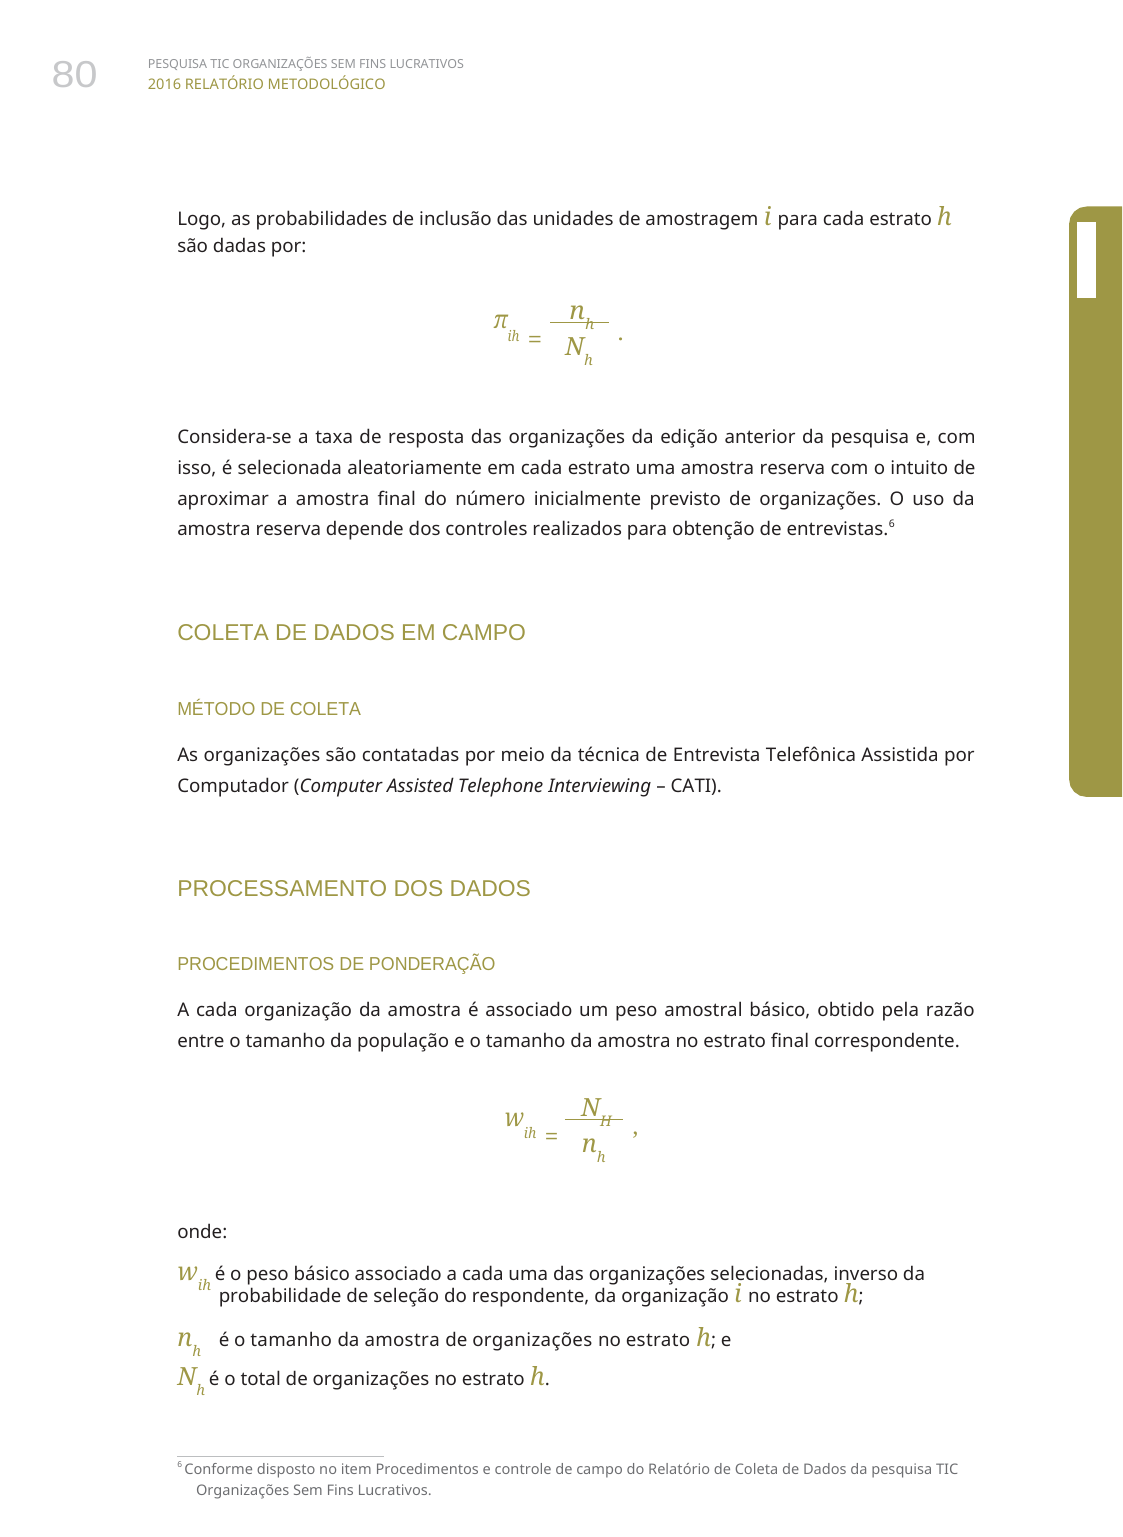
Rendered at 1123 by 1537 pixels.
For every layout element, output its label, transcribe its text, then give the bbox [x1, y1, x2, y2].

text Nh é o total de organizações no estrato h. [177, 1354, 1123, 1393]
text Considera-se a taxa de resposta das organizações da edição anterior da pesquisa e, com isso, é selecionada aleatoriamente em cada estrato uma amostra reserva com o intuito de aproximar a amostra final do número inicialmente previsto de organizações. O uso da amostra reserva depende dos controles realizados para obtenção de entrevistas.6 [177, 424, 976, 541]
text = NH , [542, 1075, 641, 1127]
subtitle PROCESSAMENTO DOS DADOS [177, 874, 1123, 901]
text As organizações são contatadas por meio da técnica de Entrevista Telefônica Assistida por Computador (Computer Assisted Telephone Interviewing – CATI). [177, 741, 976, 797]
text onde: [177, 1218, 1123, 1243]
text Logo, as probabilidades de inclusão das unidades de amostragem i para cada estrato h são dadas por: [177, 198, 978, 258]
text Nh [525, 329, 635, 362]
text wih [135, 1099, 538, 1146]
text MÉTODO DE COLETA [177, 698, 1069, 719]
text nh [542, 1127, 647, 1159]
text PROCEDIMENTOS DE PONDERAÇÃO [177, 953, 1123, 974]
text πih [135, 302, 521, 348]
text PORTUGUÊS [1079, 223, 1096, 298]
text = nh . [525, 278, 626, 329]
text 6 Conforme disposto no item Procedimentos e controle de campo do Relatório de Coleta de Dados da pesquisa TIC Organizações Sem Fins Lucrativos. [177, 1457, 978, 1500]
subtitle COLETA DE DADOS EM CAMPO [177, 619, 1069, 646]
text nh é o tamanho da amostra de organizações no estrato h; e [177, 1316, 1123, 1354]
text A cada organização da amostra é associado um peso amostral básico, obtido pela razão entre o tamanho da população e o tamanho da amostra no estrato final correspondente. [177, 997, 975, 1053]
text wih é o peso básico associado a cada uma das organizações selecionadas, inverso da probabilidade de seleção do respondente, da organização i no estrato h; [177, 1257, 978, 1310]
